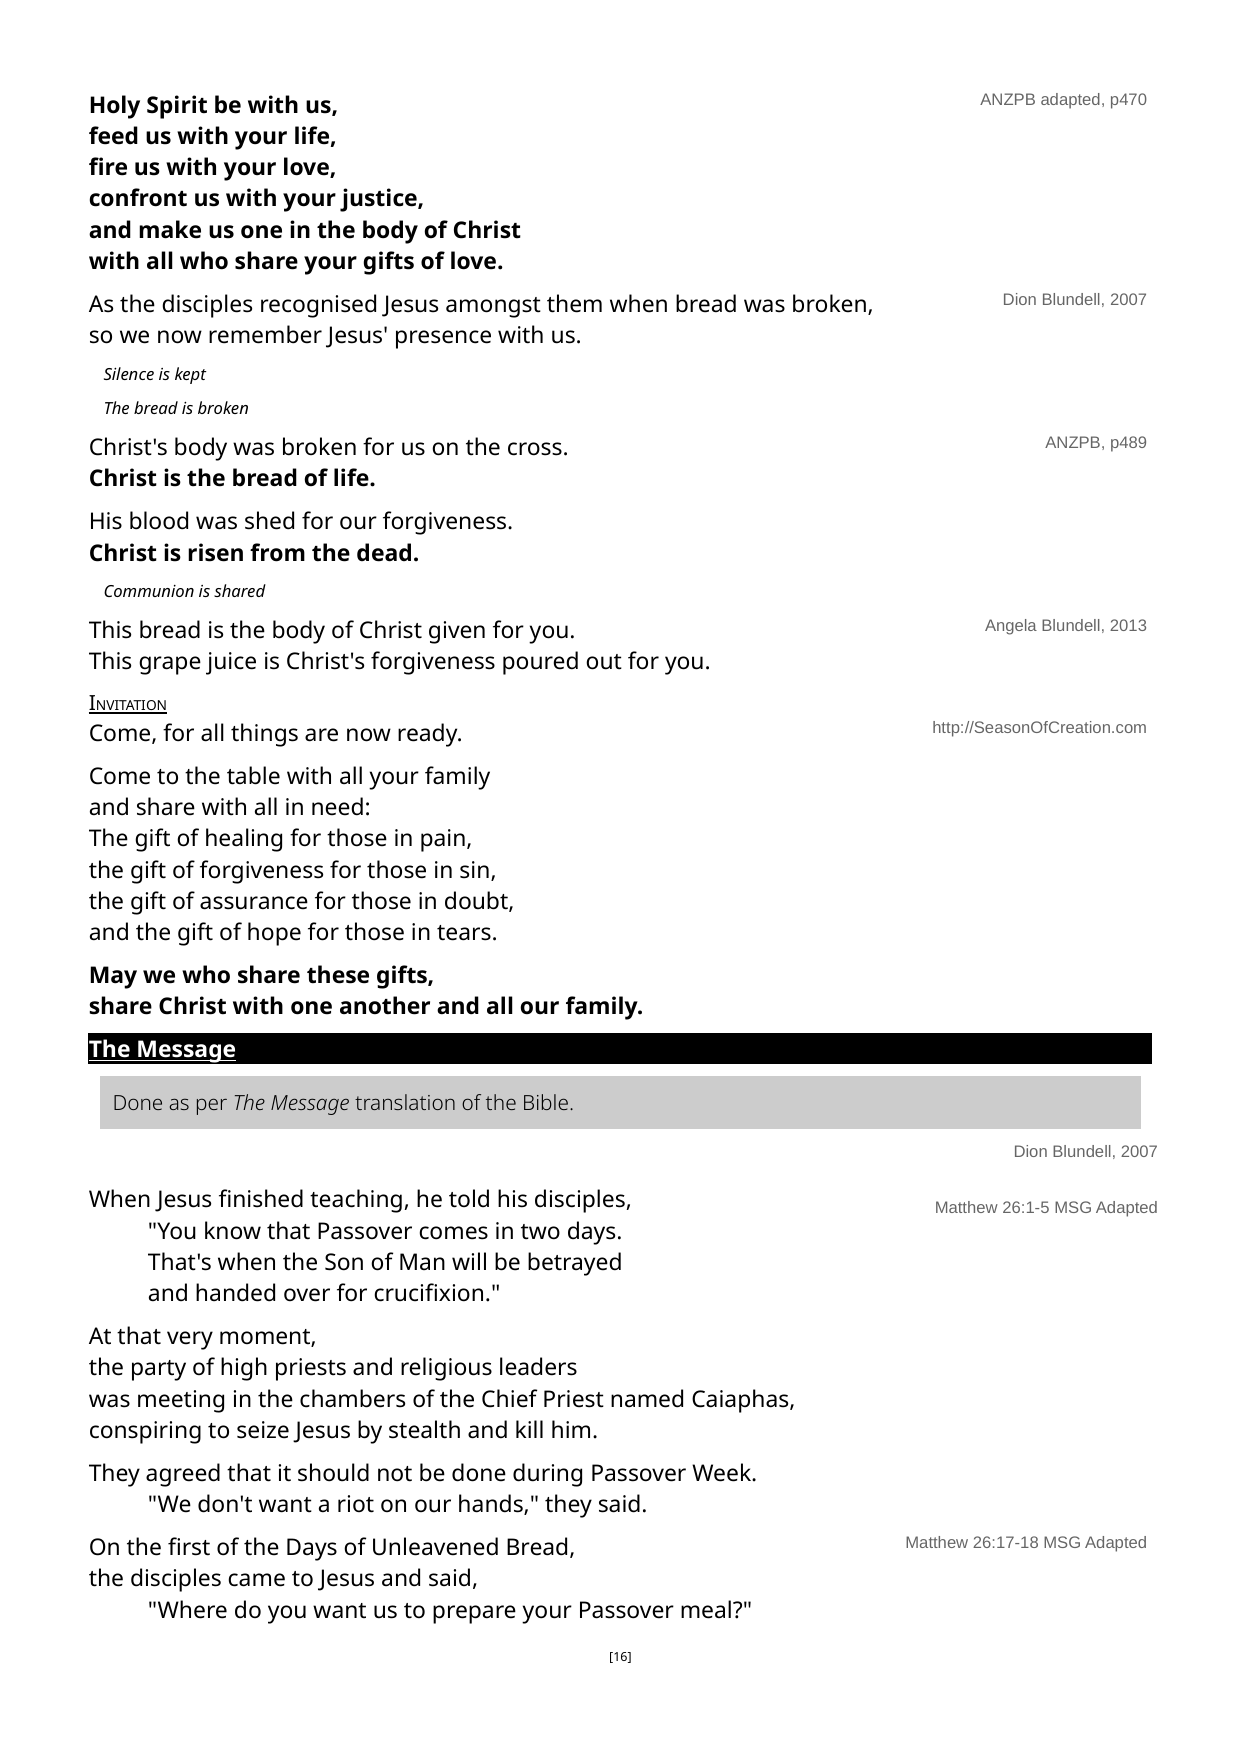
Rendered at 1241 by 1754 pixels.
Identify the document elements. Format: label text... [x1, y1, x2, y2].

text Holy Spirit be with us, feed us with your life, fire us with your love, confront us with your justice, and make us one in the body of Christ with all who share your gifts of love. [88, 88, 1152, 276]
text As the disciples recognised Jesus amongst them when bread was broken, so we now remember Jesus' presence with us. [88, 288, 1152, 350]
text The bread is broken [103, 397, 1152, 419]
text This bread is the body of Christ given for you. This grape juice is Christ's forgiveness poured out for you. [88, 614, 1152, 677]
text Come, for all things are now ready. [88, 717, 1152, 748]
text Silence is kept [103, 362, 1152, 385]
text His blood was shed for our forgiveness. [88, 505, 1152, 537]
text At that very moment, the party of high priests and religious leaders was meeting in the chambers of the Chief Priest named Caiaphas, conspiring to seize Jesus by stealth and kill him. [88, 1320, 1152, 1445]
text Christ is the bread of life. [88, 462, 1152, 493]
text Christ is risen from the dead. [88, 537, 1152, 568]
text Communion is shared [103, 579, 1152, 602]
text On the first of the Days of Unleavened Bread, the disciples came to Jesus and said, "Where do you want us to prepare your Passover meal?" [88, 1531, 1152, 1625]
text May we who share these gifts, share Christ with one another and all our family. [88, 959, 1152, 1022]
subtitle The Message [88, 1033, 1152, 1064]
text When Jesus finished teaching, he told his disciples, "You know that Passover comes in two days. That's when the Son of Man will be betrayed and handed over for crucifixion." [88, 1183, 1152, 1308]
subtitle Invitation [88, 688, 1152, 717]
text Come to the table with all your family and share with all in need: The gift of healing for those in pain, the gift of forgiveness for those in sin, the gift of assurance for those in doubt, and the gift of hope for those in tears. [88, 760, 1152, 947]
text They agreed that it should not be done during Passover Week. "We don't want a riot on our hands," they said. [88, 1457, 1152, 1519]
text Christ's body was broken for us on the cross. [88, 431, 1152, 462]
text Done as per The Message translation of the Bible. [101, 1077, 1140, 1128]
